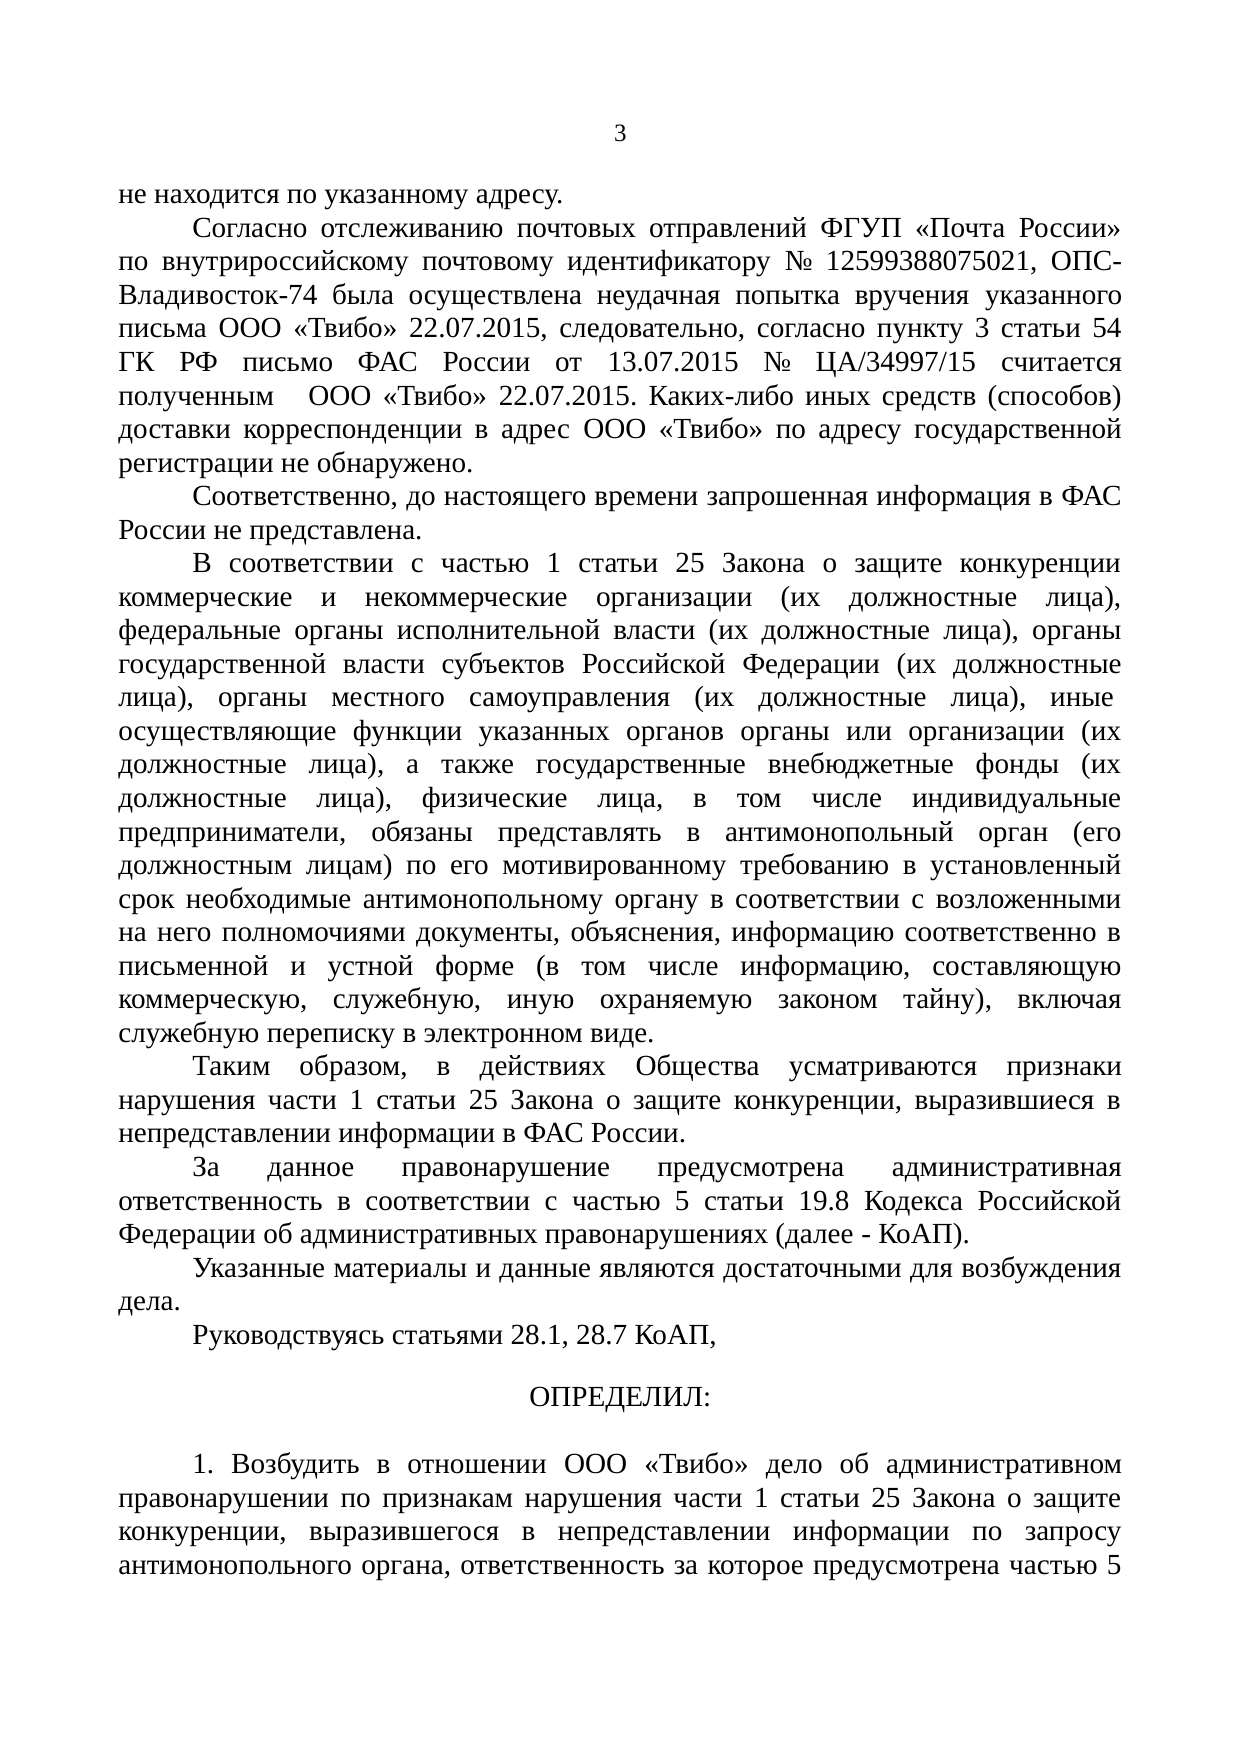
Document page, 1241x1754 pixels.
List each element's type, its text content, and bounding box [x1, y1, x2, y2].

text Указанные материалы и данные являются достаточными для возбуждения дела. [118, 1250, 1122, 1317]
text Соответственно, до настоящего времени запрошенная информация в ФАС России не представлена. [118, 478, 1122, 545]
text Руководствуясь статьями 28.1, 28.7 КоАП, [118, 1317, 1122, 1350]
text За данное правонарушение предусмотрена административная ответственность в соответствии с частью 5 статьи 19.8 Кодекса Российской Федерации об административных правонарушениях (далее - КоАП). [118, 1149, 1122, 1250]
text Согласно отслеживанию почтовых отправлений ФГУП «Почта России» по внутрироссийскому почтовому идентификатору № 12599388075021, ОПС-Владивосток-74 была осуществлена неудачная попытка вручения указанного письма ООО «Твибо» 22.07.2015, следовательно, согласно пункту 3 статьи 54 ГК РФ письмо ФАС России от 13.07.2015 № ЦА/34997/15 считается полученным ООО «Твибо» 22.07.2015. Каких-либо иных средств (способов) доставки корреспонденции в адрес ООО «Твибо» по адресу государственной регистрации не обнаружено. [118, 210, 1122, 478]
text 1. Возбудить в отношении ООО «Твибо» дело об административном правонарушении по признакам нарушения части 1 статьи 25 Закона о защите конкуренции, выразившегося в непредставлении информации по запросу антимонопольного органа, ответственность за которое предусмотрена частью 5 [118, 1446, 1122, 1580]
text не находится по указанному адресу. [118, 176, 1122, 210]
text Таким образом, в действиях Общества усматриваются признаки нарушения части 1 статьи 25 Закона о защите конкуренции, выразившиеся в непредставлении информации в ФАС России. [118, 1048, 1122, 1149]
text В соответствии с частью 1 статьи 25 Закона о защите конкуренции коммерческие и некоммерческие организации (их должностные лица), федеральные органы исполнительной власти (их должностные лица), органы государственной власти субъектов Российской Федерации (их должностные лица), органы местного самоуправления (их должностные лица), иные осуществляющие функции указанных органов органы или организации (их должностные лица), а также государственные внебюджетные фонды (их должностные лица), физические лица, в том числе индивидуальные предприниматели, обязаны представлять в антимонопольный орган (его должностным лицам) по его мотивированному требованию в установленный срок необходимые антимонопольному органу в соответствии с возложенными на него полномочиями документы, объяснения, информацию соответственно в письменной и устной форме (в том числе информацию, составляющую коммерческую, служебную, иную охраняемую законом тайну), включая служебную переписку в электронном виде. [118, 545, 1122, 1048]
text ОПРЕДЕЛИЛ: [118, 1379, 1122, 1413]
